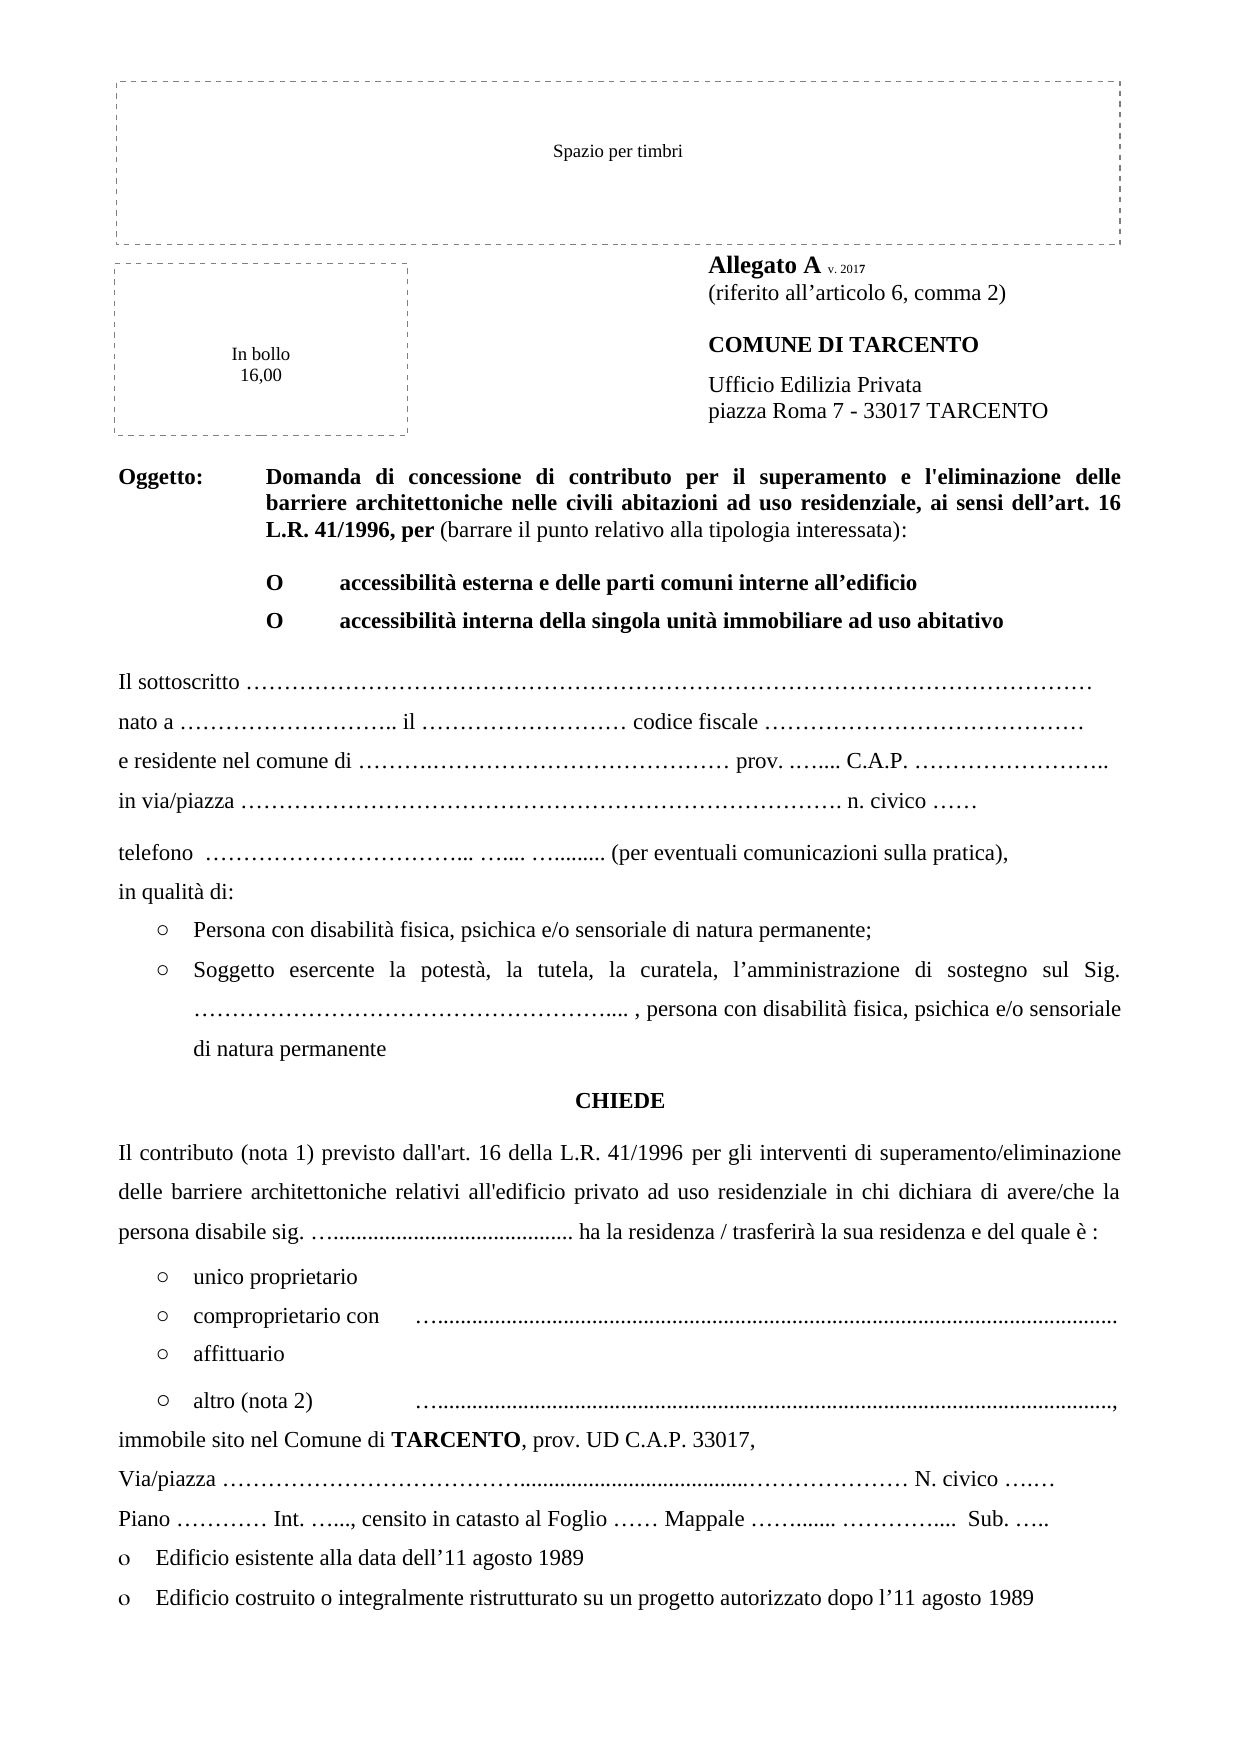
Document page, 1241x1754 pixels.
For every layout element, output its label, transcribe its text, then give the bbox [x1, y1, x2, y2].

text nato a ……………………….. il ……………………… codice fiscale …………………………………… [118, 708, 1122, 734]
text Piano ………… Int. …..., censito in catasto al Foglio …… Mappale ……....... ………….... Sub. ….. [118, 1504, 1122, 1531]
text COMUNE DI TARCENTO [708, 331, 1122, 358]
list Edificio costruito o integralmente ristrutturato su un progetto autorizzato dopo l’11 agosto 1989 [155, 1583, 1122, 1610]
text CHIEDE [118, 1087, 1122, 1113]
text in via/piazza ……………………………………………………………………. n. civico …… [118, 787, 1122, 813]
text Allegato A v. 2017 [708, 250, 1122, 279]
list comproprietario con …....................................................................................................................... [156, 1302, 1122, 1328]
text piazza Roma 7 - 33017 TARCENTO [708, 397, 1122, 424]
text telefono ……………………………... ….... …......... (per eventuali comunicazioni sulla pratica), [118, 839, 1122, 865]
list Edificio esistente alla data dell’11 agosto 1989 [155, 1544, 1122, 1570]
text Il contributo (nota 1) previsto dall'art. 16 della L.R. 41/1996 per gli interventi di superamento/eliminazione delle barriere architettoniche relativi all'edificio privato ad uso residenziale in chi dichiara di avere/che la persona disabile sig. ….......................................... ha la residenza / trasferirà la sua residenza e del quale è : [118, 1139, 1122, 1244]
text (riferito all’articolo 6, comma 2) [708, 279, 1122, 305]
text e residente nel comune di ……….………………………………… prov. .….... C.A.P. …………………….. [118, 747, 1122, 774]
list affittuario [156, 1340, 1122, 1367]
list altro (nota 2) …......................................................................................................................, [156, 1385, 1122, 1413]
text O accessibilità esterna e delle parti comuni interne all’edificio [266, 568, 1122, 595]
text in qualità di: [118, 878, 1122, 904]
list Persona con disabilità fisica, psichica e/o sensoriale di natura permanente; [156, 917, 1122, 943]
list Soggetto esercente la potestà, la tutela, la curatela, l’amministrazione di sostegno sul Sig. ……………………………………………….... , persona con disabilità fisica, psichica e/o sensoriale di natura permanente [156, 956, 1122, 1061]
text Via/piazza …………………………………........................................………………… N. civico ….… [118, 1465, 1122, 1491]
text Oggetto: Domanda di concessione di contributo per il superamento e l'eliminazione delle barriere architettoniche nelle civili abitazioni ad uso residenziale, ai sensi dell’art. 16 L.R. 41/1996, per (barrare il punto relativo alla tipologia interessata): [118, 463, 1122, 542]
text Ufficio Edilizia Privata [708, 371, 1122, 397]
text immobile sito nel Comune di TARCENTO, prov. UD C.A.P. 33017, [118, 1426, 1122, 1452]
text Il sottoscritto ………………………………………………………………………………………………… [118, 668, 1122, 695]
text O accessibilità interna della singola unità immobiliare ad uso abitativo [266, 607, 1122, 634]
list unico proprietario [156, 1263, 1122, 1290]
